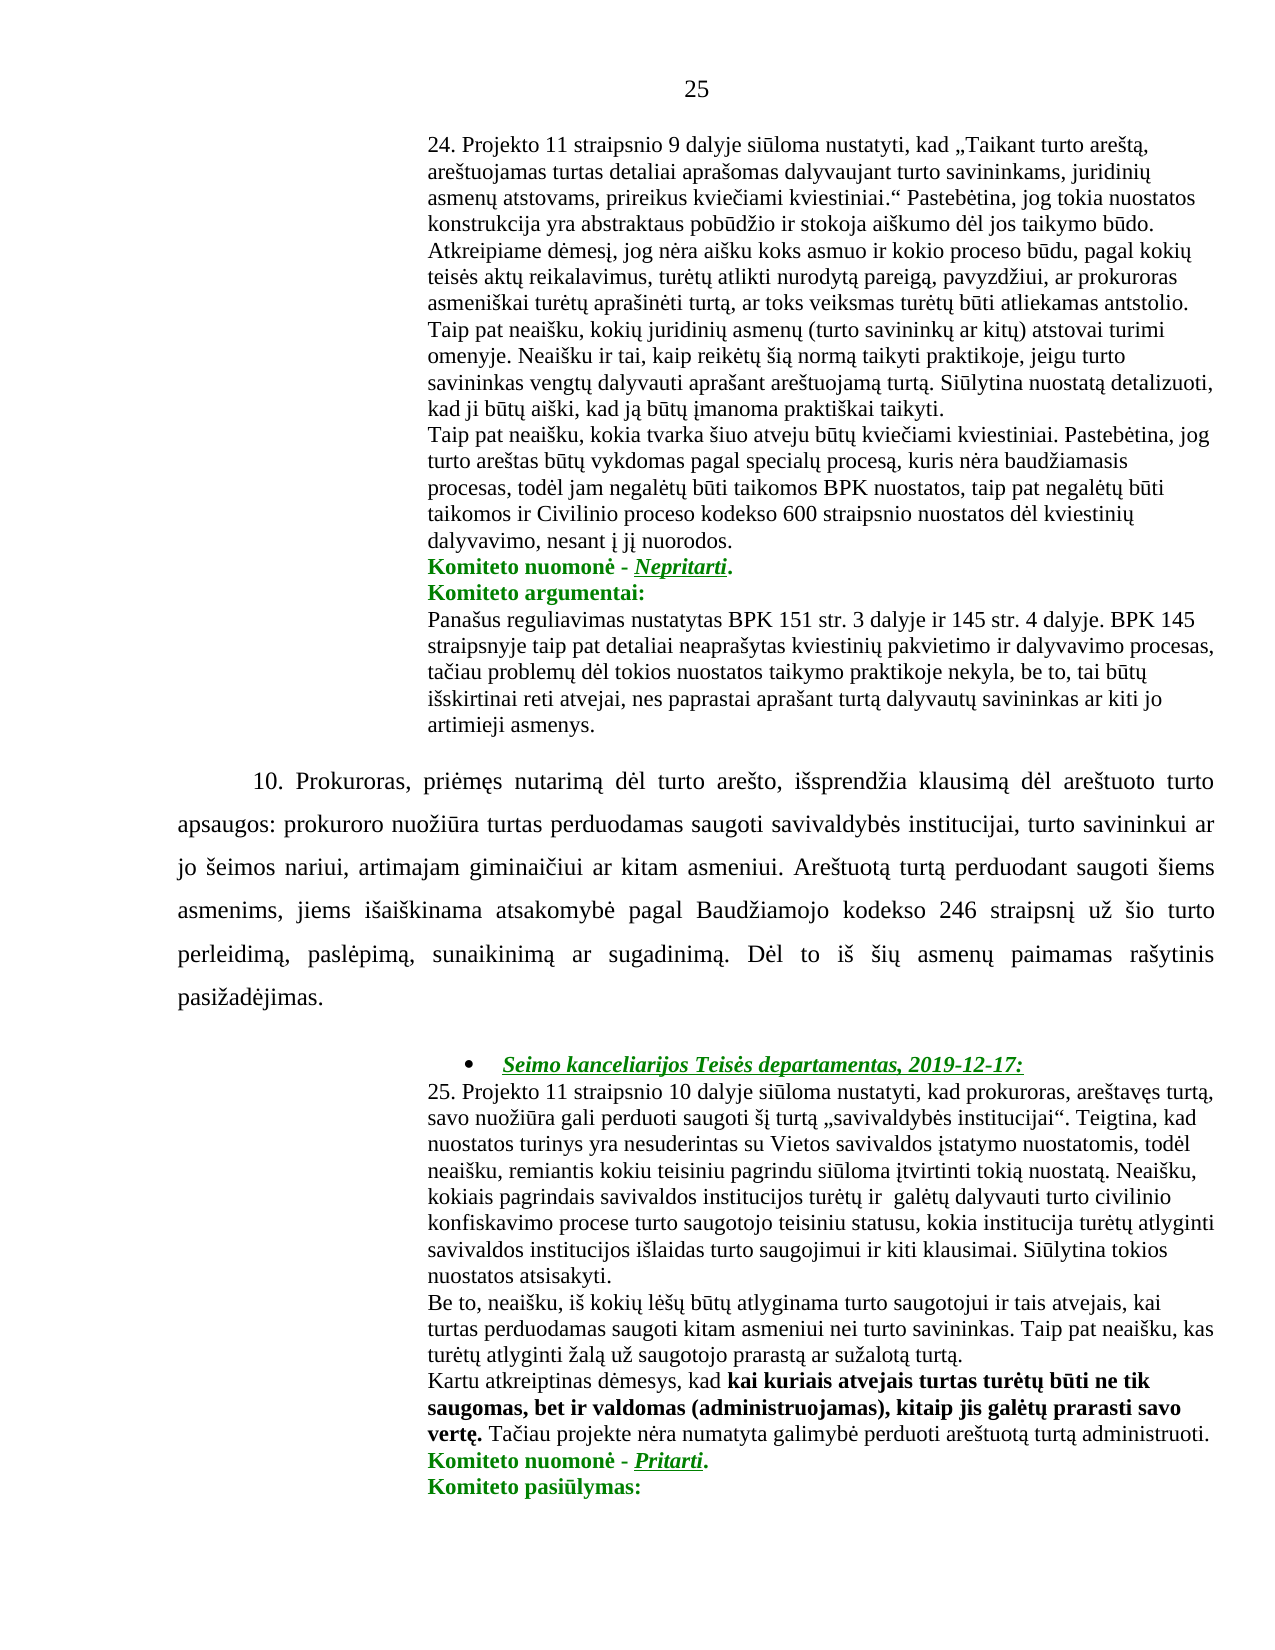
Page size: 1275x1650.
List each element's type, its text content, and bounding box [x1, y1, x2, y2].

text Komiteto nuomonė - Nepritarti. [427, 553, 1216, 579]
text Komiteto nuomonė - Pritarti. [427, 1447, 1216, 1473]
list Seimo kanceliarijos Teisės departamentas, 2019-12-17: [465, 1051, 1216, 1078]
text Panašus reguliavimas nustatytas BPK 151 str. 3 dalyje ir 145 str. 4 dalyje. BPK 145 straipsnyje taip pat detaliai neaprašytas kviestinių pakvietimo ir dalyvavimo procesas, tačiau problemų dėl tokios nuostatos taikymo praktikoje nekyla, be to, tai būtų išskirtinai reti atvejai, nes paprastai aprašant turtą dalyvautų savininkas ar kiti jo artimieji asmenys. [427, 606, 1216, 737]
text Taip pat neaišku, kokia tvarka šiuo atveju būtų kviečiami kviestiniai. Pastebėtina, jog turto areštas būtų vykdomas pagal specialų procesą, kuris nėra baudžiamasis procesas, todėl jam negalėtų būti taikomos BPK nuostatos, taip pat negalėtų būti taikomos ir Civilinio proceso kodekso 600 straipsnio nuostatos dėl kviestinių dalyvavimo, nesant į jį nuorodos. [427, 421, 1216, 553]
text Be to, neaišku, iš kokių lėšų būtų atlyginama turto saugotojui ir tais atvejais, kai turtas perduodamas saugoti kitam asmeniui nei turto savininkas. Taip pat neaišku, kas turėtų atlyginti žalą už saugotojo prarastą ar sužalotą turtą. [427, 1288, 1216, 1368]
text Kartu atkreiptinas dėmesys, kad kai kuriais atvejais turtas turėtų būti ne tik saugomas, bet ir valdomas (administruojamas), kitaip jis galėtų prarasti savo vertę. Tačiau projekte nėra numatyta galimybė perduoti areštuotą turtą administruoti. [427, 1368, 1216, 1447]
text 24. Projekto 11 straipsnio 9 dalyje siūloma nustatyti, kad „Taikant turto areštą, areštuojamas turtas detaliai aprašomas dalyvaujant turto savininkams, juridinių asmenų atstovams, prireikus kviečiami kviestiniai.“ Pastebėtina, jog tokia nuostatos konstrukcija yra abstraktaus pobūdžio ir stokoja aiškumo dėl jos taikymo būdo. Atkreipiame dėmesį, jog nėra aišku koks asmuo ir kokio proceso būdu, pagal kokių teisės aktų reikalavimus, turėtų atlikti nurodytą pareigą, pavyzdžiui, ar prokuroras asmeniškai turėtų aprašinėti turtą, ar toks veiksmas turėtų būti atliekamas antstolio. Taip pat neaišku, kokių juridinių asmenų (turto savininkų ar kitų) atstovai turimi omenyje. Neaišku ir tai, kaip reikėtų šią normą taikyti praktikoje, jeigu turto savininkas vengtų dalyvauti aprašant areštuojamą turtą. Siūlytina nuostatą detalizuoti, kad ji būtų aiški, kad ją būtų įmanoma praktiškai taikyti. [427, 131, 1216, 421]
text 25. Projekto 11 straipsnio 10 dalyje siūloma nustatyti, kad prokuroras, areštavęs turtą, savo nuožiūra gali perduoti saugoti šį turtą „savivaldybės institucijai“. Teigtina, kad nuostatos turinys yra nesuderintas su Vietos savivaldos įstatymo nuostatomis, todėl neaišku, remiantis kokiu teisiniu pagrindu siūloma įtvirtinti tokią nuostatą. Neaišku, kokiais pagrindais savivaldos institucijos turėtų ir galėtų dalyvauti turto civilinio konfiskavimo procese turto saugotojo teisiniu statusu, kokia institucija turėtų atlyginti savivaldos institucijos išlaidas turto saugojimui ir kiti klausimai. Siūlytina tokios nuostatos atsisakyti. [427, 1078, 1216, 1288]
text Komiteto argumentai: [427, 579, 1216, 606]
text Komiteto pasiūlymas: [427, 1473, 1216, 1499]
text 10. Prokuroras, priėmęs nutarimą dėl turto arešto, išsprendžia klausimą dėl areštuoto turto apsaugos: prokuroro nuožiūra turtas perduodamas saugoti savivaldybės institucijai, turto savininkui ar jo šeimos nariui, artimajam giminaičiui ar kitam asmeniui. Areštuotą turtą perduodant saugoti šiems asmenims, jiems išaiškinama atsakomybė pagal Baudžiamojo kodekso 246 straipsnį už šio turto perleidimą, paslėpimą, sunaikinimą ar sugadinimą. Dėl to iš šių asmenų paimamas rašytinis pasižadėjimas. [177, 766, 1216, 1011]
